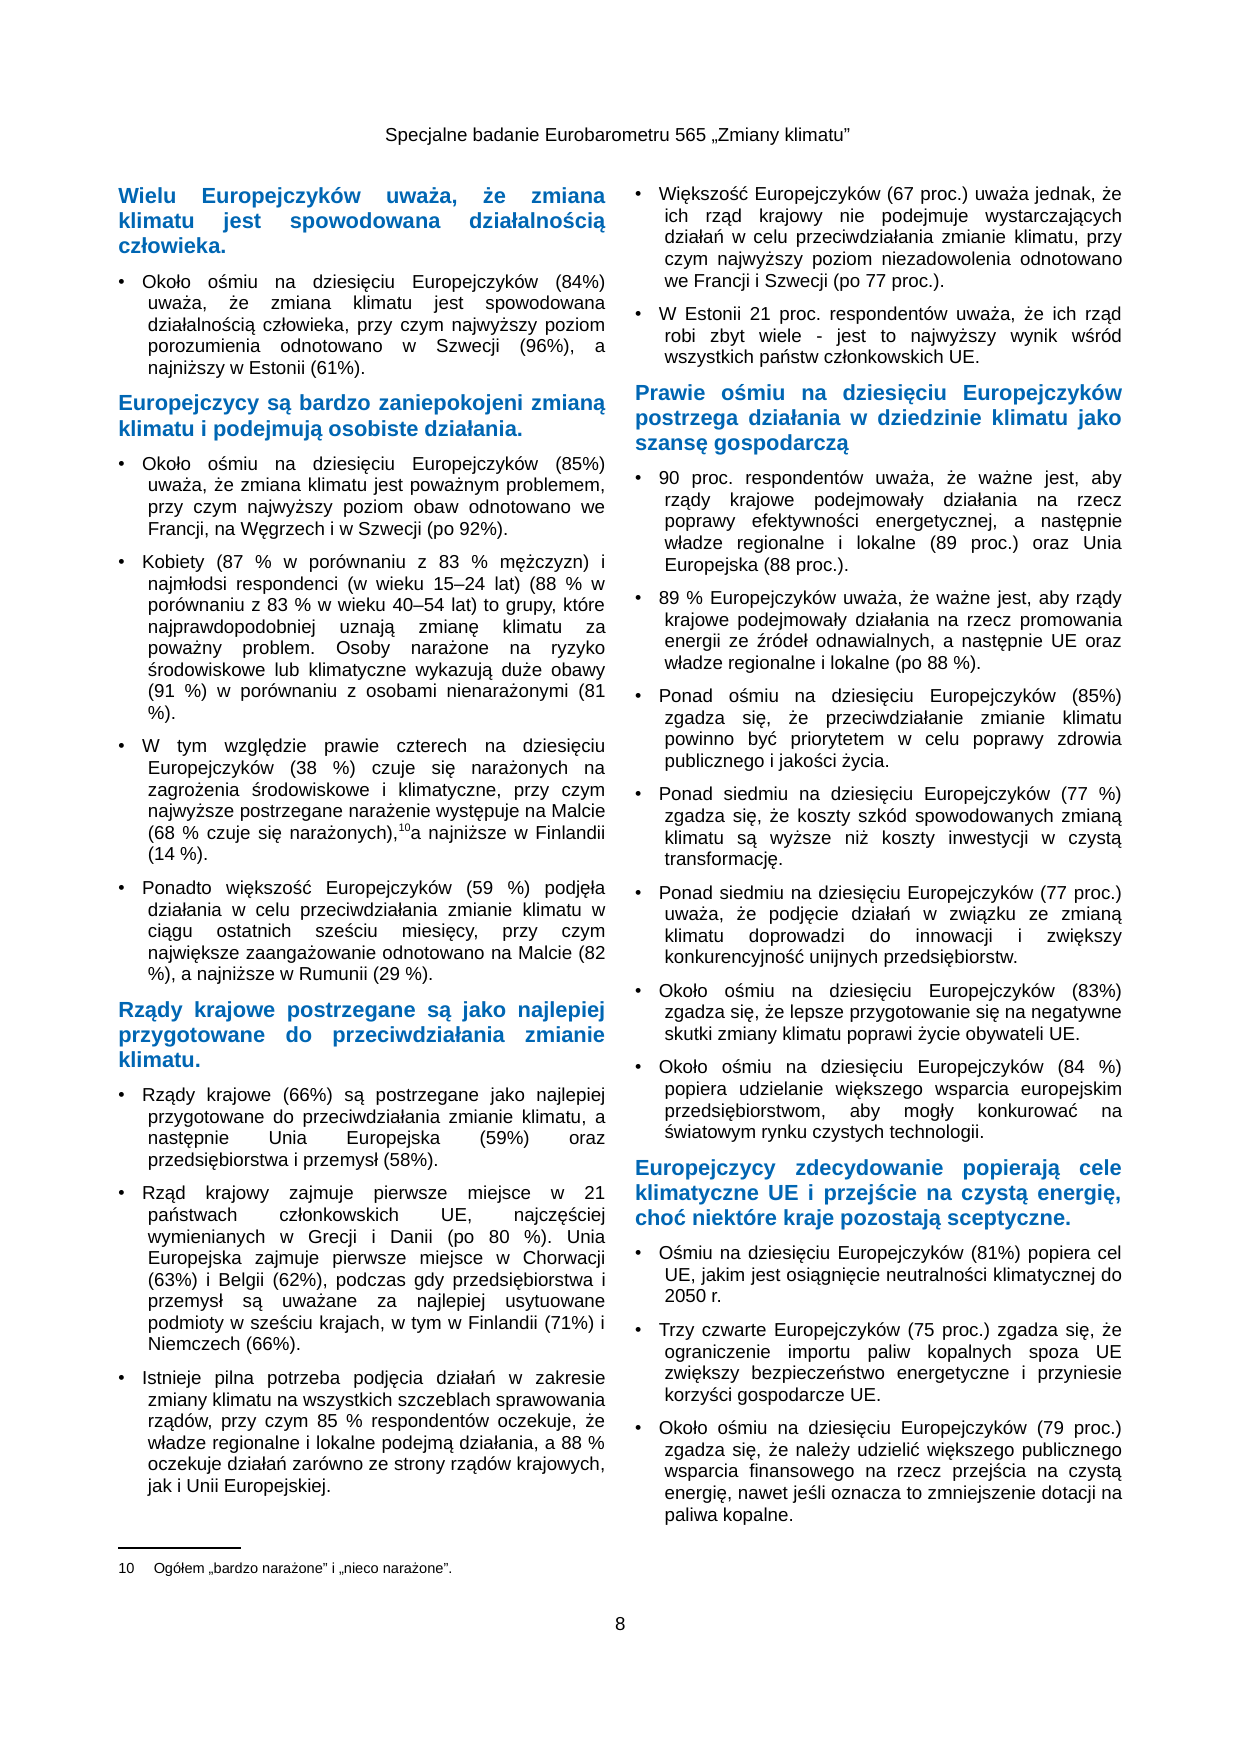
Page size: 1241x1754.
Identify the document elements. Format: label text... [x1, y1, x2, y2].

list Około ośmiu na dziesięciu Europejczyków (83%) zgadza się, że lepsze przygotowanie się na negatywne skutki zmiany klimatu poprawi życie obywateli UE. [635, 980, 1122, 1044]
list Ośmiu na dziesięciu Europejczyków (81%) popiera cel UE, jakim jest osiągnięcie neutralności klimatycznej do 2050 r. [635, 1242, 1122, 1307]
list Ponadto większość Europejczyków (59 %) podjęła działania w celu przeciwdziałania zmianie klimatu w ciągu ostatnich sześciu miesięcy, przy czym największe zaangażowanie odnotowano na Malcie (82 %), a najniższe w Rumunii (29 %). [118, 877, 605, 984]
list Trzy czwarte Europejczyków (75 proc.) zgadza się, że ograniczenie importu paliw kopalnych spoza UE zwiększy bezpieczeństwo energetyczne i przyniesie korzyści gospodarcze UE. [635, 1319, 1122, 1405]
list Większość Europejczyków (67 proc.) uważa jednak, że ich rząd krajowy nie podejmuje wystarczających działań w celu przeciwdziałania zmianie klimatu, przy czym najwyższy poziom niezadowolenia odnotowano we Francji i Szwecji (po 77 proc.). [635, 183, 1122, 291]
list Kobiety (87 % w porównaniu z 83 % mężczyzn) i najmłodsi respondenci (w wieku 15–24 lat) (88 % w porównaniu z 83 % w wieku 40–54 lat) to grupy, które najprawdopodobniej uznają zmianę klimatu za poważny problem. Osoby narażone na ryzyko środowiskowe lub klimatyczne wykazują duże obawy (91 %) w porównaniu z osobami nienarażonymi (81 %). [118, 551, 605, 723]
list 89 % Europejczyków uważa, że ważne jest, aby rządy krajowe podejmowały działania na rzecz promowania energii ze źródeł odnawialnych, a następnie UE oraz władze regionalne i lokalne (po 88 %). [635, 587, 1122, 673]
text Wielu Europejczyków uważa, że zmiana klimatu jest spowodowana działalnością człowieka. [118, 183, 605, 259]
list Ponad siedmiu na dziesięciu Europejczyków (77 %) zgadza się, że koszty szkód spowodowanych zmianą klimatu są wyższe niż koszty inwestycji w czystą transformację. [635, 783, 1122, 869]
list Istnieje pilna potrzeba podjęcia działań w zakresie zmiany klimatu na wszystkich szczeblach sprawowania rządów, przy czym 85 % respondentów oczekuje, że władze regionalne i lokalne podejmą działania, a 88 % oczekuje działań zarówno ze strony rządów krajowych, jak i Unii Europejskiej. [118, 1367, 605, 1496]
list Ponad ośmiu na dziesięciu Europejczyków (85%) zgadza się, że przeciwdziałanie zmianie klimatu powinno być priorytetem w celu poprawy zdrowia publicznego i jakości życia. [635, 685, 1122, 771]
list Ponad siedmiu na dziesięciu Europejczyków (77 proc.) uważa, że podjęcie działań w związku ze zmianą klimatu doprowadzi do innowacji i zwiększy konkurencyjność unijnych przedsiębiorstw. [635, 881, 1122, 968]
text Europejczycy są bardzo zaniepokojeni zmianą klimatu i podejmują osobiste działania. [118, 390, 605, 441]
list Rządy krajowe (66%) są postrzegane jako najlepiej przygotowane do przeciwdziałania zmianie klimatu, a następnie Unia Europejska (59%) oraz przedsiębiorstwa i przemysł (58%). [118, 1084, 605, 1170]
list Ogółem „bardzo narażone” i „nieco narażone”. [118, 1560, 605, 1577]
text Prawie ośmiu na dziesięciu Europejczyków postrzega działania w dziedzinie klimatu jako szansę gospodarczą [635, 379, 1122, 455]
list Około ośmiu na dziesięciu Europejczyków (84 %) popiera udzielanie większego wsparcia europejskim przedsiębiorstwom, aby mogły konkurować na światowym rynku czystych technologii. [635, 1056, 1122, 1143]
text Europejczycy zdecydowanie popierają cele klimatyczne UE i przejście na czystą energię, choć niektóre kraje pozostają sceptyczne. [635, 1154, 1122, 1230]
list Rząd krajowy zajmuje pierwsze miejsce w 21 państwach członkowskich UE, najczęściej wymienianych w Grecji i Danii (po 80 %). Unia Europejska zajmuje pierwsze miejsce w Chorwacji (63%) i Belgii (62%), podczas gdy przedsiębiorstwa i przemysł są uważane za najlepiej usytuowane podmioty w sześciu krajach, w tym w Finlandii (71%) i Niemczech (66%). [118, 1182, 605, 1355]
list Około ośmiu na dziesięciu Europejczyków (79 proc.) zgadza się, że należy udzielić większego publicznego wsparcia finansowego na rzecz przejścia na czystą energię, nawet jeśli oznacza to zmniejszenie dotacji na paliwa kopalne. [635, 1417, 1122, 1525]
list W Estonii 21 proc. respondentów uważa, że ich rząd robi zbyt wiele - jest to najwyższy wynik wśród wszystkich państw członkowskich UE. [635, 303, 1122, 368]
list Około ośmiu na dziesięciu Europejczyków (85%) uważa, że zmiana klimatu jest poważnym problemem, przy czym najwyższy poziom obaw odnotowano we Francji, na Węgrzech i w Szwecji (po 92%). [118, 453, 605, 539]
list W tym względzie prawie czterech na dziesięciu Europejczyków (38 %) czuje się narażonych na zagrożenia środowiskowe i klimatyczne, przy czym najwyższe postrzegane narażenie występuje na Malcie (68 % czuje się narażonych),a najniższe w Finlandii (14 %). [118, 735, 605, 865]
text Rządy krajowe postrzegane są jako najlepiej przygotowane do przeciwdziałania zmianie klimatu. [118, 996, 605, 1072]
list 90 proc. respondentów uważa, że ważne jest, aby rządy krajowe podejmowały działania na rzecz poprawy efektywności energetycznej, a następnie władze regionalne i lokalne (89 proc.) oraz Unia Europejska (88 proc.). [635, 467, 1122, 575]
list Około ośmiu na dziesięciu Europejczyków (84%) uważa, że zmiana klimatu jest spowodowana działalnością człowieka, przy czym najwyższy poziom porozumienia odnotowano w Szwecji (96%), a najniższy w Estonii (61%). [118, 271, 605, 378]
